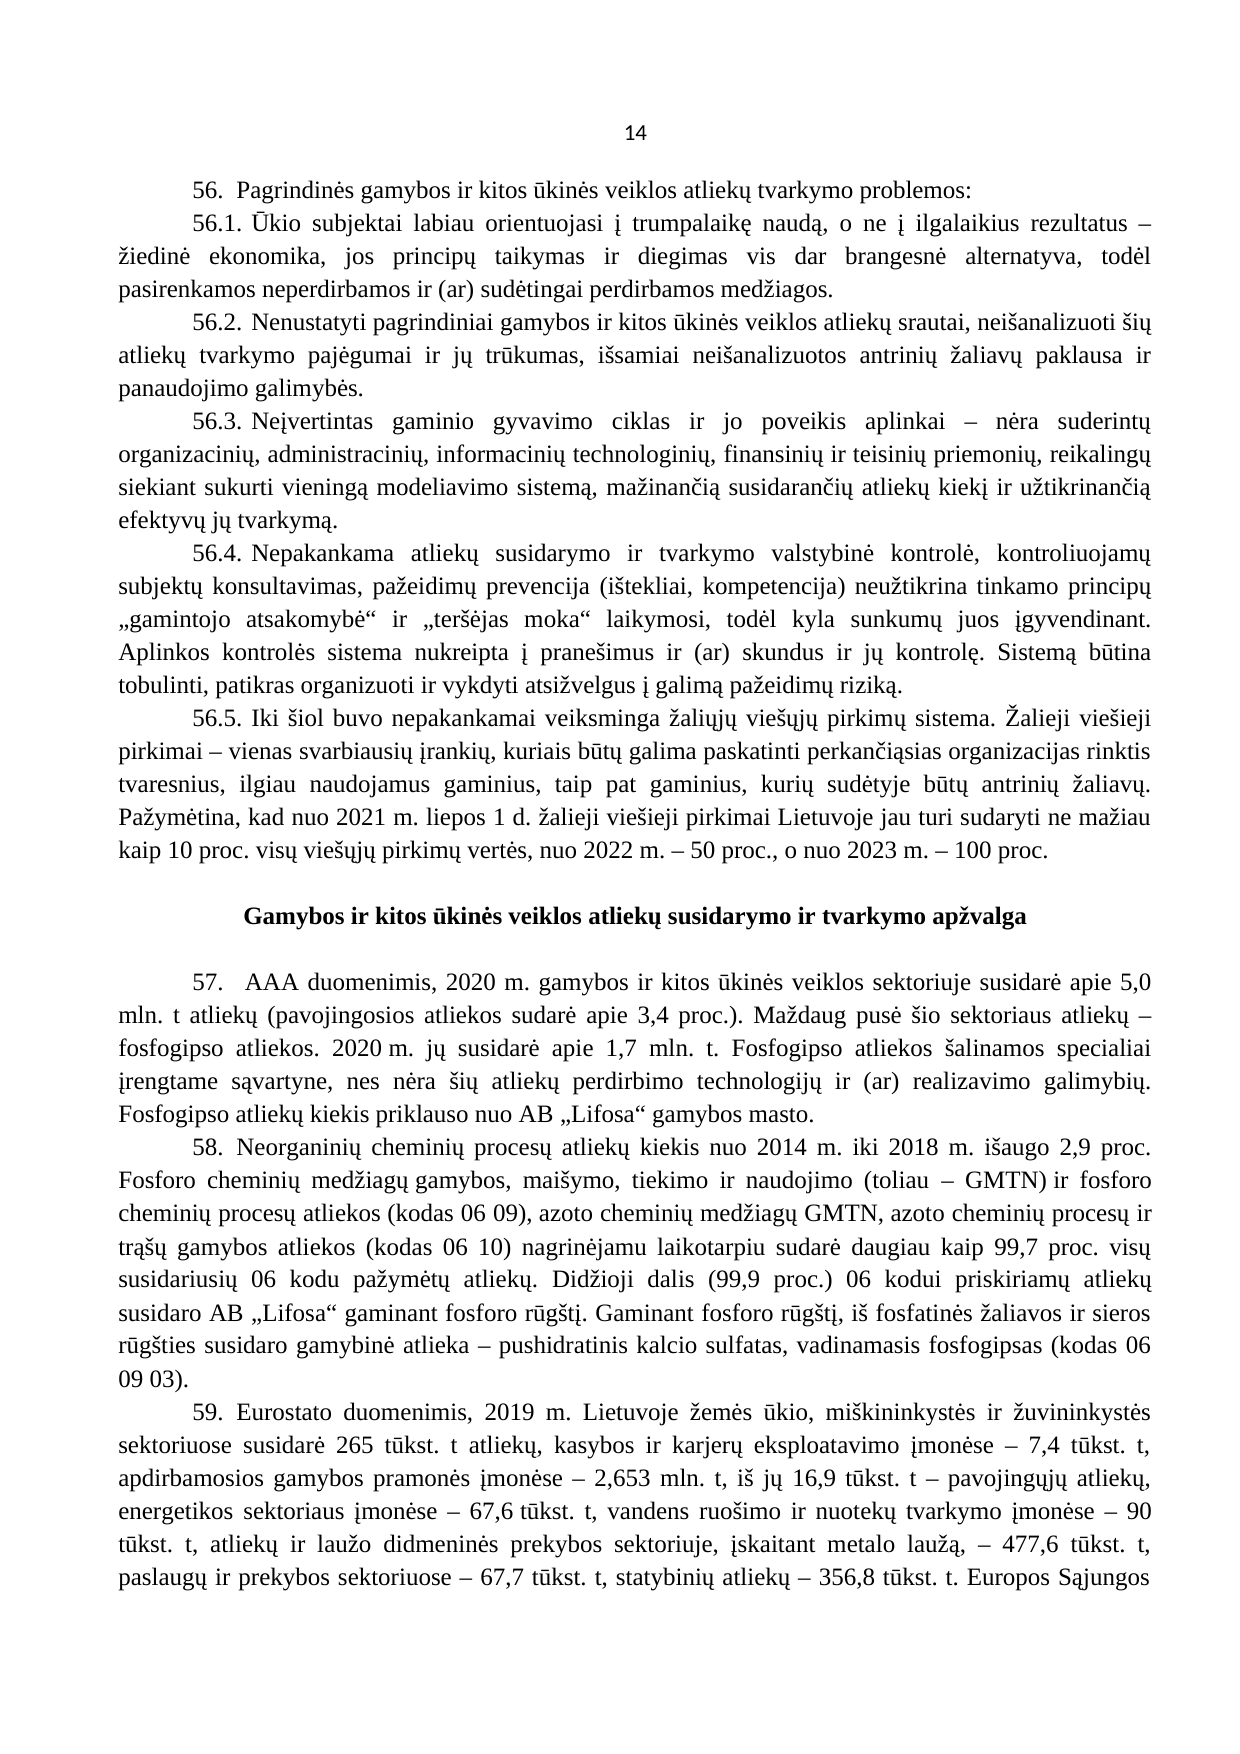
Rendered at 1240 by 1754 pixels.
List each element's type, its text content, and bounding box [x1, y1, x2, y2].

text 56.4. Nepakankama atliekų susidarymo ir tvarkymo valstybinė kontrolė, kontroliuojamų subjektų konsultavimas, pažeidimų prevencija (ištekliai, kompetencija) neužtikrina tinkamo principų „gamintojo atsakomybė“ ir „teršėjas moka“ laikymosi, todėl kyla sunkumų juos įgyvendinant. Aplinkos kontrolės sistema nukreipta į pranešimus ir (ar) skundus ir jų kontrolę. Sistemą būtina tobulinti, patikras organizuoti ir vykdyti atsižvelgus į galimą pažeidimų riziką. [118, 538, 1152, 699]
text Gamybos ir kitos ūkinės veiklos atliekų susidarymo ir tvarkymo apžvalga [118, 901, 1152, 930]
text 56.1. Ūkio subjektai labiau orientuojasi į trumpalaikę naudą, o ne į ilgalaikius rezultatus – žiedinė ekonomika, jos principų taikymas ir diegimas vis dar brangesnė alternatyva, todėl pasirenkamos neperdirbamos ir (ar) sudėtingai perdirbamos medžiagos. [118, 208, 1152, 303]
text 56.3. Neįvertintas gaminio gyvavimo ciklas ir jo poveikis aplinkai – nėra suderintų organizacinių, administracinių, informacinių technologinių, finansinių ir teisinių priemonių, reikalingų siekiant sukurti vieningą modeliavimo sistemą, mažinančią susidarančių atliekų kiekį ir užtikrinančią efektyvų jų tvarkymą. [118, 406, 1152, 534]
text 58. Neorganinių cheminių procesų atliekų kiekis nuo 2014 m. iki 2018 m. išaugo 2,9 proc. Fosforo cheminių medžiagų gamybos, maišymo, tiekimo ir naudojimo (toliau – GMTN) ir fosforo cheminių procesų atliekos (kodas 06 09), azoto cheminių medžiagų GMTN, azoto cheminių procesų ir trąšų gamybos atliekos (kodas 06 10) nagrinėjamu laikotarpiu sudarė daugiau kaip 99,7 proc. visų susidariusių 06 kodu pažymėtų atliekų. Didžioji dalis (99,9 proc.) 06 kodui priskiriamų atliekų susidaro AB „Lifosa“ gaminant fosforo rūgštį. Gaminant fosforo rūgštį, iš fosfatinės žaliavos ir sieros rūgšties susidaro gamybinė atlieka – pushidratinis kalcio sulfatas, vadinamasis fosfogipsas (kodas 06 09 03). [118, 1132, 1152, 1392]
text 56. Pagrindinės gamybos ir kitos ūkinės veiklos atliekų tvarkymo problemos: [118, 175, 1152, 204]
text 56.2. Nenustatyti pagrindiniai gamybos ir kitos ūkinės veiklos atliekų srautai, neišanalizuoti šių atliekų tvarkymo pajėgumai ir jų trūkumas, išsamiai neišanalizuotos antrinių žaliavų paklausa ir panaudojimo galimybės. [118, 307, 1152, 402]
text 56.5. Iki šiol buvo nepakankamai veiksminga žaliųjų viešųjų pirkimų sistema. Žalieji viešieji pirkimai – vienas svarbiausių įrankių, kuriais būtų galima paskatinti perkančiąsias organizacijas rinktis tvaresnius, ilgiau naudojamus gaminius, taip pat gaminius, kurių sudėtyje būtų antrinių žaliavų. Pažymėtina, kad nuo 2021 m. liepos 1 d. žalieji viešieji pirkimai Lietuvoje jau turi sudaryti ne mažiau kaip 10 proc. visų viešųjų pirkimų vertės, nuo 2022 m. – 50 proc., o nuo 2023 m. – 100 proc. [118, 703, 1152, 864]
text 59. Eurostato duomenimis, 2019 m. Lietuvoje žemės ūkio, miškininkystės ir žuvininkystės sektoriuose susidarė 265 tūkst. t atliekų, kasybos ir karjerų eksploatavimo įmonėse – 7,4 tūkst. t, apdirbamosios gamybos pramonės įmonėse – 2,653 mln. t, iš jų 16,9 tūkst. t – pavojingųjų atliekų, energetikos sektoriaus įmonėse – 67,6 tūkst. t, vandens ruošimo ir nuotekų tvarkymo įmonėse – 90 tūkst. t, atliekų ir laužo didmeninės prekybos sektoriuje, įskaitant metalo laužą, – 477,6 tūkst. t, paslaugų ir prekybos sektoriuose – 67,7 tūkst. t, statybinių atliekų – 356,8 tūkst. t. Europos Sąjungos [118, 1397, 1152, 1591]
text 57. AAA duomenimis, 2020 m. gamybos ir kitos ūkinės veiklos sektoriuje susidarė apie 5,0 mln. t atliekų (pavojingosios atliekos sudarė apie 3,4 proc.). Maždaug pusė šio sektoriaus atliekų – fosfogipso atliekos. 2020 m. jų susidarė apie 1,7 mln. t. Fosfogipso atliekos šalinamos specialiai įrengtame sąvartyne, nes nėra šių atliekų perdirbimo technologijų ir (ar) realizavimo galimybių. Fosfogipso atliekų kiekis priklauso nuo AB „Lifosa“ gamybos masto. [118, 967, 1152, 1128]
